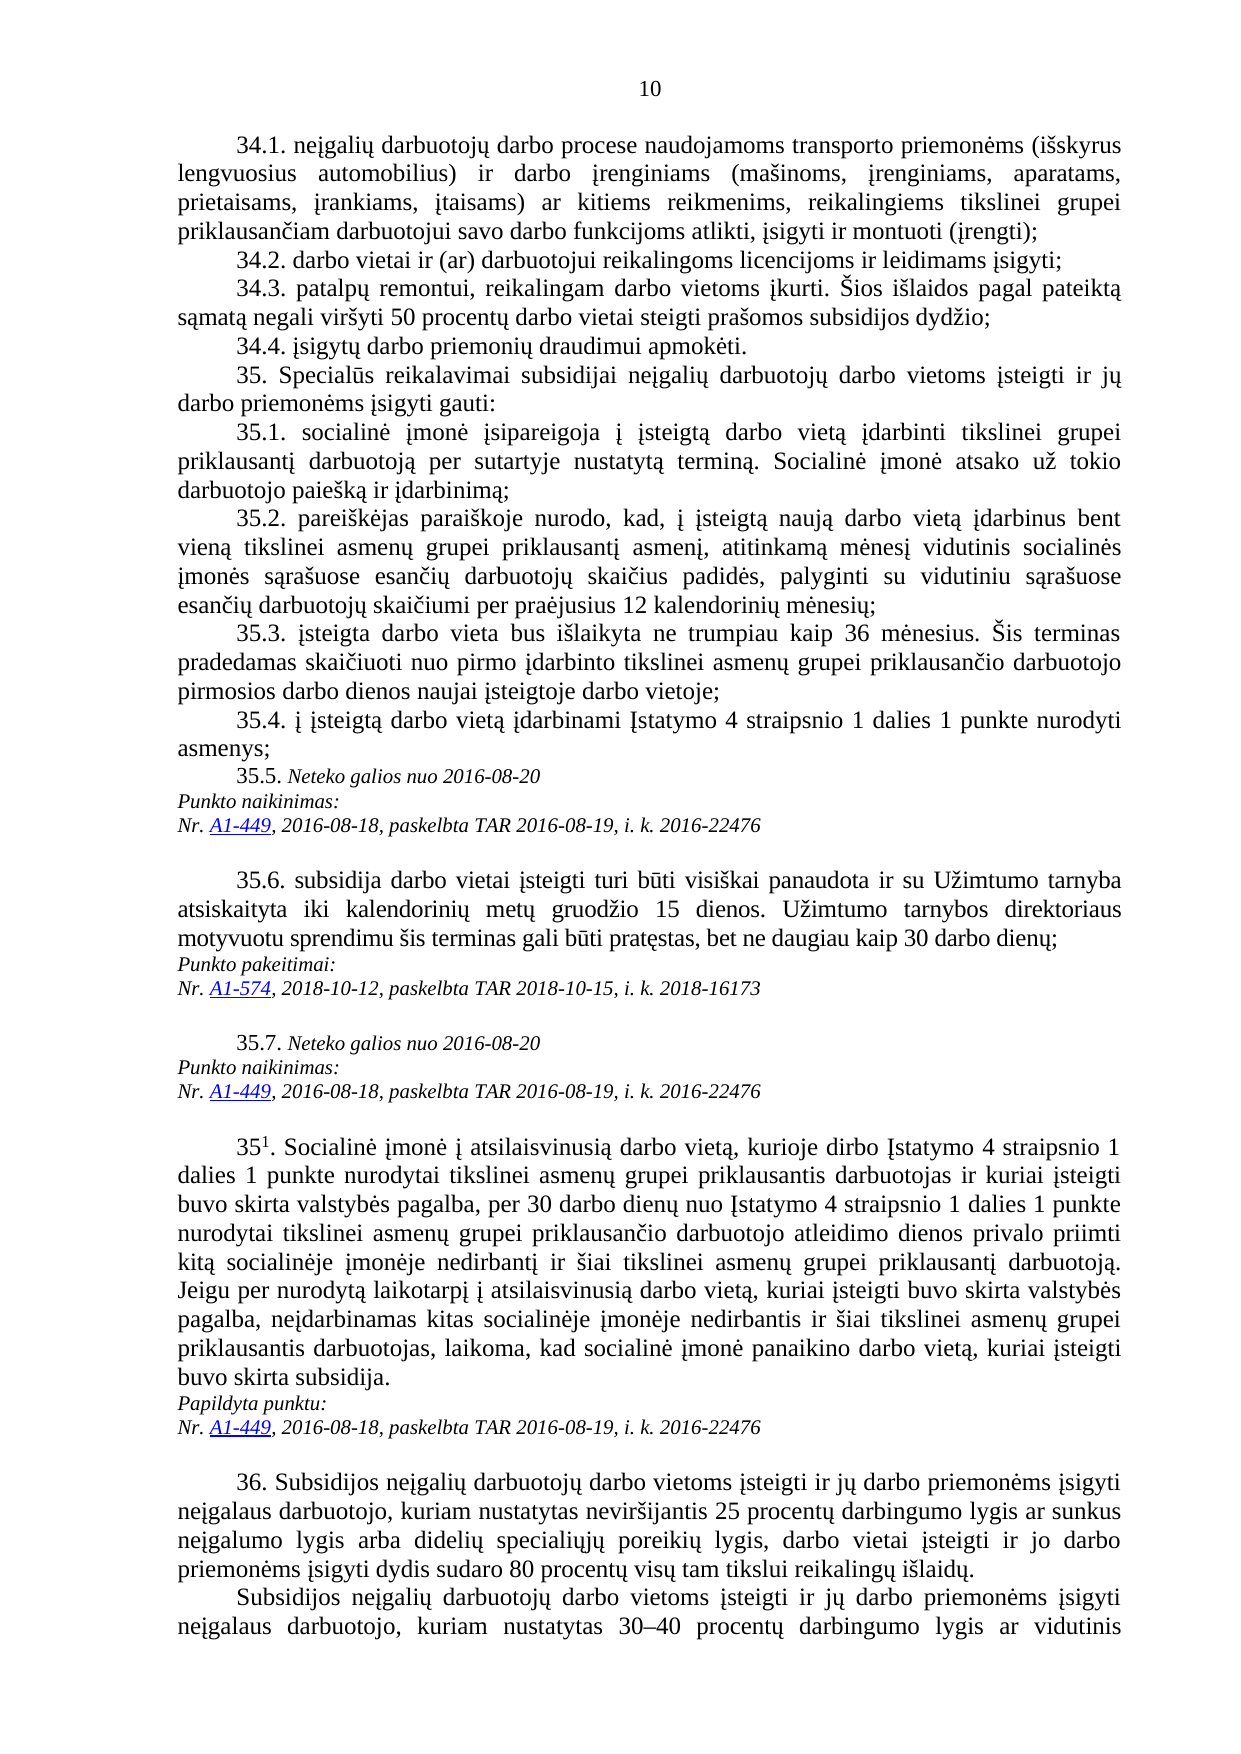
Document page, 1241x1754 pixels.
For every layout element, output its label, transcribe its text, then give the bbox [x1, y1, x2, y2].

text Nr. A1-449, 2016-08-18, paskelbta TAR 2016-08-19, i. k. 2016-22476 [177, 1415, 1122, 1439]
text Nr. A1-449, 2016-08-18, paskelbta TAR 2016-08-19, i. k. 2016-22476 [177, 813, 1122, 837]
text Punkto naikinimas: [177, 789, 1122, 813]
text 35.2. pareiškėjas paraiškoje nurodo, kad, į įsteigtą naują darbo vietą įdarbinus bent vieną tikslinei asmenų grupei priklausantį asmenį, atitinkamą mėnesį vidutinis socialinės įmonės sąrašuose esančių darbuotojų skaičius padidės, palyginti su vidutiniu sąrašuose esančių darbuotojų skaičiumi per praėjusius 12 kalendorinių mėnesių; [177, 503, 1122, 618]
text Papildyta punktu: [177, 1391, 1122, 1415]
text 34.2. darbo vietai ir (ar) darbuotojui reikalingoms licencijoms ir leidimams įsigyti; [177, 245, 1122, 273]
text 35.6. subsidija darbo vietai įsteigti turi būti visiškai panaudota ir su Užimtumo tarnyba atsiskaityta iki kalendorinių metų gruodžio 15 dienos. Užimtumo tarnybos direktoriaus motyvuotu sprendimu šis terminas gali būti pratęstas, bet ne daugiau kaip 30 darbo dienų; [177, 866, 1122, 952]
text Punkto pakeitimai: [177, 952, 1122, 976]
text 36. Subsidijos neįgalių darbuotojų darbo vietoms įsteigti ir jų darbo priemonėms įsigyti neįgalaus darbuotojo, kuriam nustatytas neviršijantis 25 procentų darbingumo lygis ar sunkus neįgalumo lygis arba didelių specialiųjų poreikių lygis, darbo vietai įsteigti ir jo darbo priemonėms įsigyti dydis sudaro 80 procentų visų tam tikslui reikalingų išlaidų. [177, 1467, 1122, 1582]
text 35.4. į įsteigtą darbo vietą įdarbinami Įstatymo 4 straipsnio 1 dalies 1 punkte nurodyti asmenys; [177, 705, 1122, 762]
text 35.5. Neteko galios nuo 2016-08-20 [177, 762, 1122, 789]
text 34.4. įsigytų darbo priemonių draudimui apmokėti. [177, 331, 1122, 360]
text Nr. A1-574, 2018-10-12, paskelbta TAR 2018-10-15, i. k. 2018-16173 [177, 976, 1122, 1000]
text 35.1. socialinė įmonė įsipareigoja į įsteigtą darbo vietą įdarbinti tikslinei grupei priklausantį darbuotoją per sutartyje nustatytą terminą. Socialinė įmonė atsako už tokio darbuotojo paiešką ir įdarbinimą; [177, 417, 1122, 503]
text 34.1. neįgalių darbuotojų darbo procese naudojamoms transporto priemonėms (išskyrus lengvuosius automobilius) ir darbo įrenginiams (mašinoms, įrenginiams, aparatams, prietaisams, įrankiams, įtaisams) ar kitiems reikmenims, reikalingiems tikslinei grupei priklausančiam darbuotojui savo darbo funkcijoms atlikti, įsigyti ir montuoti (įrengti); [177, 130, 1122, 245]
text Punkto naikinimas: [177, 1055, 1122, 1079]
text Nr. A1-449, 2016-08-18, paskelbta TAR 2016-08-19, i. k. 2016-22476 [177, 1079, 1122, 1103]
text 35.3. įsteigta darbo vieta bus išlaikyta ne trumpiau kaip 36 mėnesius. Šis terminas pradedamas skaičiuoti nuo pirmo įdarbinto tikslinei asmenų grupei priklausančio darbuotojo pirmosios darbo dienos naujai įsteigtoje darbo vietoje; [177, 618, 1122, 705]
text 34.3. patalpų remontui, reikalingam darbo vietoms įkurti. Šios išlaidos pagal pateiktą sąmatą negali viršyti 50 procentų darbo vietai steigti prašomos subsidijos dydžio; [177, 273, 1122, 331]
text 35. Specialūs reikalavimai subsidijai neįgalių darbuotojų darbo vietoms įsteigti ir jų darbo priemonėms įsigyti gauti: [177, 360, 1122, 417]
text 351. Socialinė įmonė į atsilaisvinusią darbo vietą, kurioje dirbo Įstatymo 4 straipsnio 1 dalies 1 punkte nurodytai tikslinei asmenų grupei priklausantis darbuotojas ir kuriai įsteigti buvo skirta valstybės pagalba, per 30 darbo dienų nuo Įstatymo 4 straipsnio 1 dalies 1 punkte nurodytai tikslinei asmenų grupei priklausančio darbuotojo atleidimo dienos privalo priimti kitą socialinėje įmonėje nedirbantį ir šiai tikslinei asmenų grupei priklausantį darbuotoją. Jeigu per nurodytą laikotarpį į atsilaisvinusią darbo vietą, kuriai įsteigti buvo skirta valstybės pagalba, neįdarbinamas kitas socialinėje įmonėje nedirbantis ir šiai tikslinei asmenų grupei priklausantis darbuotojas, laikoma, kad socialinė įmonė panaikino darbo vietą, kuriai įsteigti buvo skirta subsidija. [177, 1132, 1122, 1391]
text Subsidijos neįgalių darbuotojų darbo vietoms įsteigti ir jų darbo priemonėms įsigyti neįgalaus darbuotojo, kuriam nustatytas 30–40 procentų darbingumo lygis ar vidutinis [177, 1582, 1122, 1640]
text 35.7. Neteko galios nuo 2016-08-20 [177, 1029, 1122, 1055]
